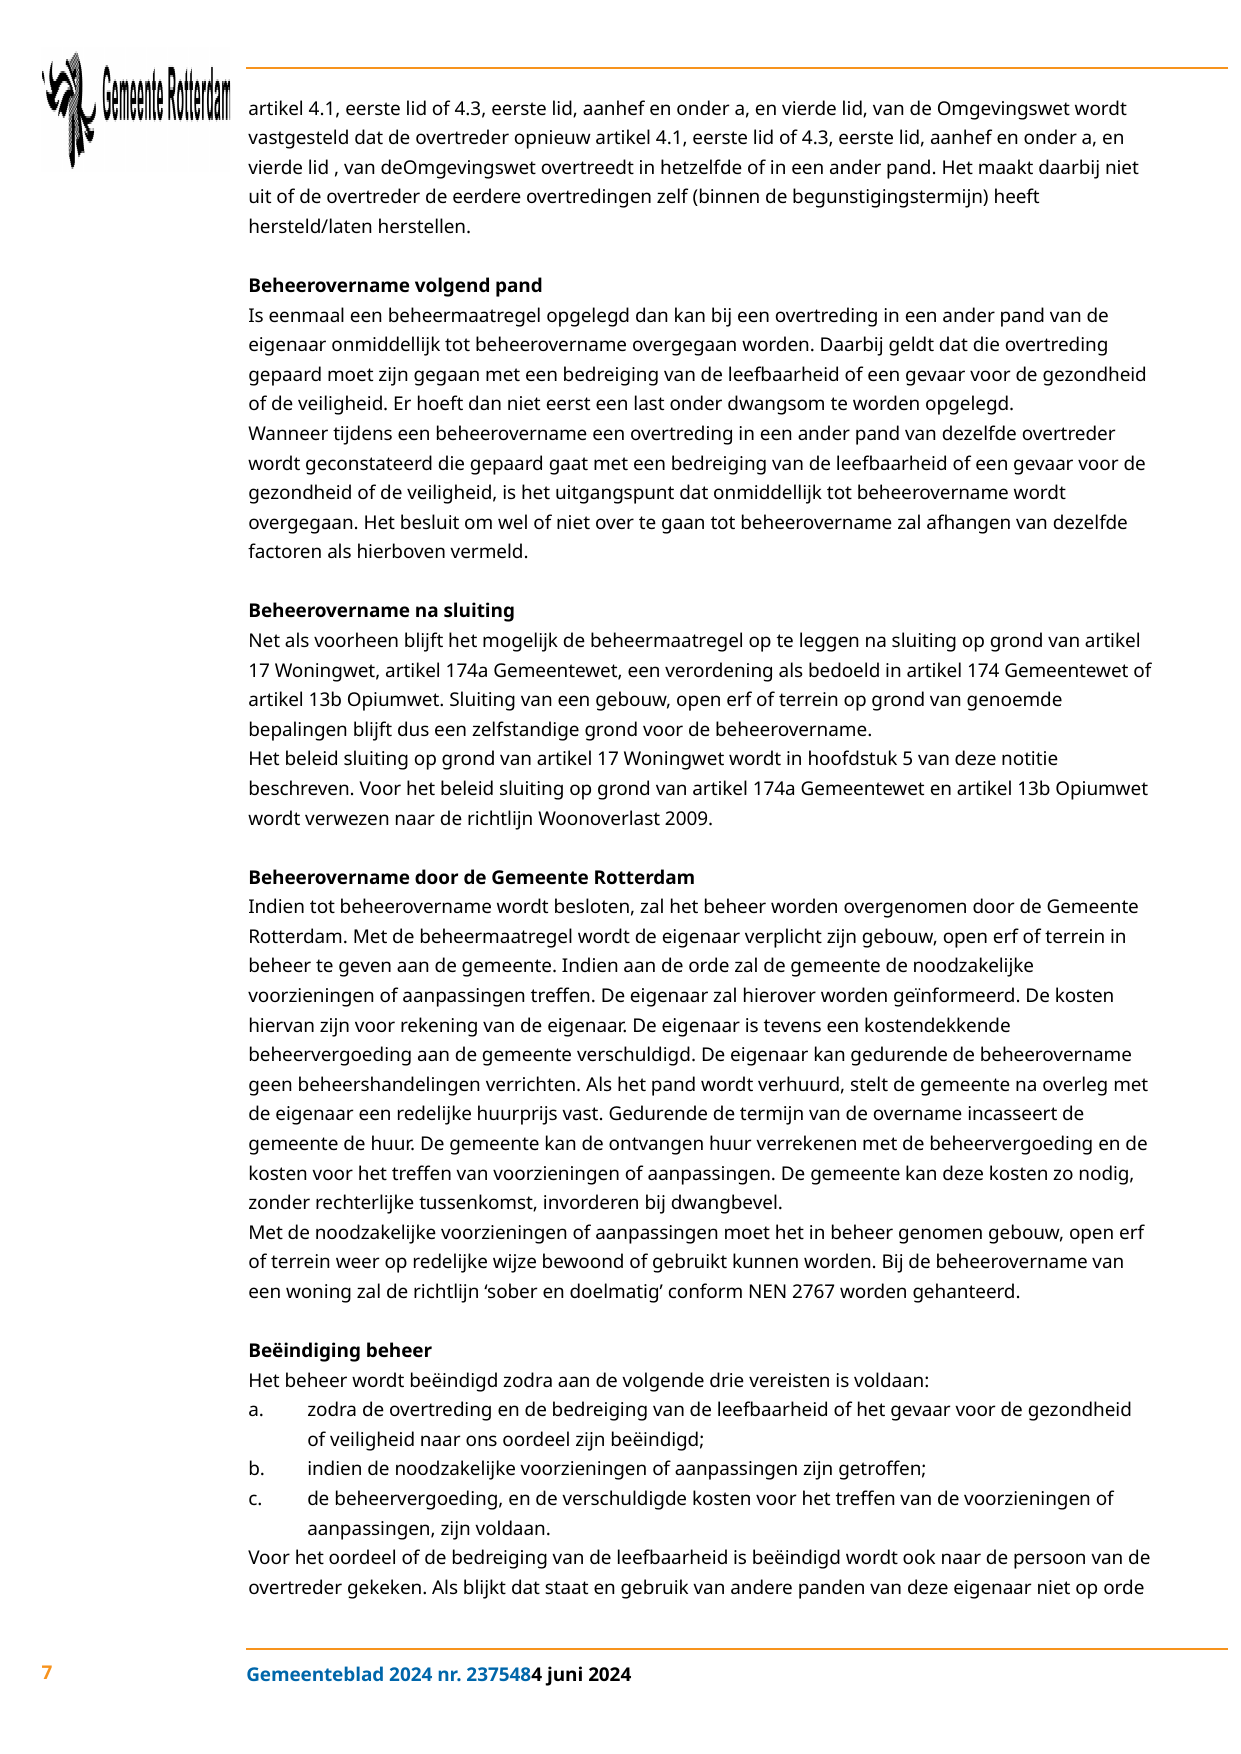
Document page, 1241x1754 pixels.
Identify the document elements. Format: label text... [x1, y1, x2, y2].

list indien de noodzakelijke voorzieningen of aanpassingen zijn getroffen; [248, 1456, 1152, 1481]
text Met de noodzakelijke voorzieningen of aanpassingen moet het in beheer genomen gebouw, open erf of terrein weer op redelijke wijze bewoond of gebruikt kunnen worden. Bij de beheerovername van een woning zal de richtlijn ‘sober en doelmatig’ conform NEN 2767 worden gehanteerd. [248, 1219, 1152, 1304]
text Net als voorheen blijft het mogelijk de beheermaatregel op te leggen na sluiting op grond van artikel 17 Woningwet, artikel 174a Gemeentewet, een verordening als bedoeld in artikel 174 Gemeentewet of artikel 13b Opiumwet. Sluiting van een gebouw, open erf of terrein op grond van genoemde bepalingen blijft dus een zelfstandige grond voor de beheerovername. [248, 627, 1152, 742]
text Indien tot beheerovername wordt besloten, zal het beheer worden overgenomen door de Gemeente Rotterdam. Met de beheermaatregel wordt de eigenaar verplicht zijn gebouw, open erf of terrein in beheer te geven aan de gemeente. Indien aan de orde zal de gemeente de noodzakelijke voorzieningen of aanpassingen treffen. De eigenaar zal hierover worden geïnformeerd. De kosten hiervan zijn voor rekening van de eigenaar. De eigenaar is tevens een kostendekkende beheervergoeding aan de gemeente verschuldigd. De eigenaar kan gedurende de beheerovername geen beheershandelingen verrichten. Als het pand wordt verhuurd, stelt de gemeente na overleg met de eigenaar een redelijke huurprijs vast. Gedurende de termijn van de overname incasseert de gemeente de huur. De gemeente kan de ontvangen huur verrekenen met de beheervergoeding en de kosten voor het treffen van voorzieningen of aanpassingen. De gemeente kan deze kosten zo nodig, zonder rechterlijke tussenkomst, invorderen bij dwangbevel. [248, 893, 1152, 1215]
text artikel 4.1, eerste lid of 4.3, eerste lid, aanhef en onder a, en vierde lid, van de Omgevingswet wordt vastgesteld dat de overtreder opnieuw artikel 4.1, eerste lid of 4.3, eerste lid, aanhef en onder a, en vierde lid , van deOmgevingswet overtreedt in hetzelfde of in een ander pand. Het maakt daarbij niet uit of de overtreder de eerdere overtredingen zelf (binnen de begunstigingstermijn) heeft hersteld/laten herstellen. [248, 95, 1152, 239]
text Het beleid sluiting op grond van artikel 17 Woningwet wordt in hoofdstuk 5 van deze notitie beschreven. Voor het beleid sluiting op grond van artikel 174a Gemeentewet en artikel 13b Opiumwet wordt verwezen naar de richtlijn Woonoverlast 2009. [248, 746, 1152, 831]
picture [41, 47, 231, 172]
text Het beheer wordt beëindigd zodra aan de volgende drie vereisten is voldaan: [248, 1367, 1152, 1393]
text Is eenmaal een beheermaatregel opgelegd dan kan bij een overtreding in een ander pand van de eigenaar onmiddellijk tot beheerovername overgegaan worden. Daarbij geldt dat die overtreding gepaard moet zijn gegaan met een bedreiging van de leefbaarheid of een gevaar voor de gezondheid of de veiligheid. Er hoeft dan niet eerst een last onder dwangsom te worden opgelegd. [248, 302, 1152, 416]
text Voor het oordeel of de bedreiging van de leefbaarheid is beëindigd wordt ook naar de persoon van de overtreder gekeken. Als blijkt dat staat en gebruik van andere panden van deze eigenaar niet op orde [248, 1544, 1152, 1600]
list de beheervergoeding, en de verschuldigde kosten voor het treffen van de voorzieningen of aanpassingen, zijn voldaan. [248, 1485, 1152, 1541]
list zodra de overtreding en de bedreiging van de leefbaarheid of het gevaar voor de gezondheid of veiligheid naar ons oordeel zijn beëindigd; [248, 1396, 1152, 1452]
text Beheerovername door de Gemeente Rotterdam [248, 864, 1152, 890]
text Beëindiging beheer [248, 1337, 1152, 1363]
text Beheerovername na sluiting [248, 598, 1152, 623]
text Wanneer tijdens een beheerovername een overtreding in een ander pand van dezelfde overtreder wordt geconstateerd die gepaard gaat met een bedreiging van de leefbaarheid of een gevaar voor de gezondheid of de veiligheid, is het uitgangspunt dat onmiddellijk tot beheerovername wordt overgegaan. Het besluit om wel of niet over te gaan tot beheerovername zal afhangen van dezelfde factoren als hierboven vermeld. [248, 420, 1152, 564]
text Beheerovername volgend pand [248, 272, 1152, 298]
